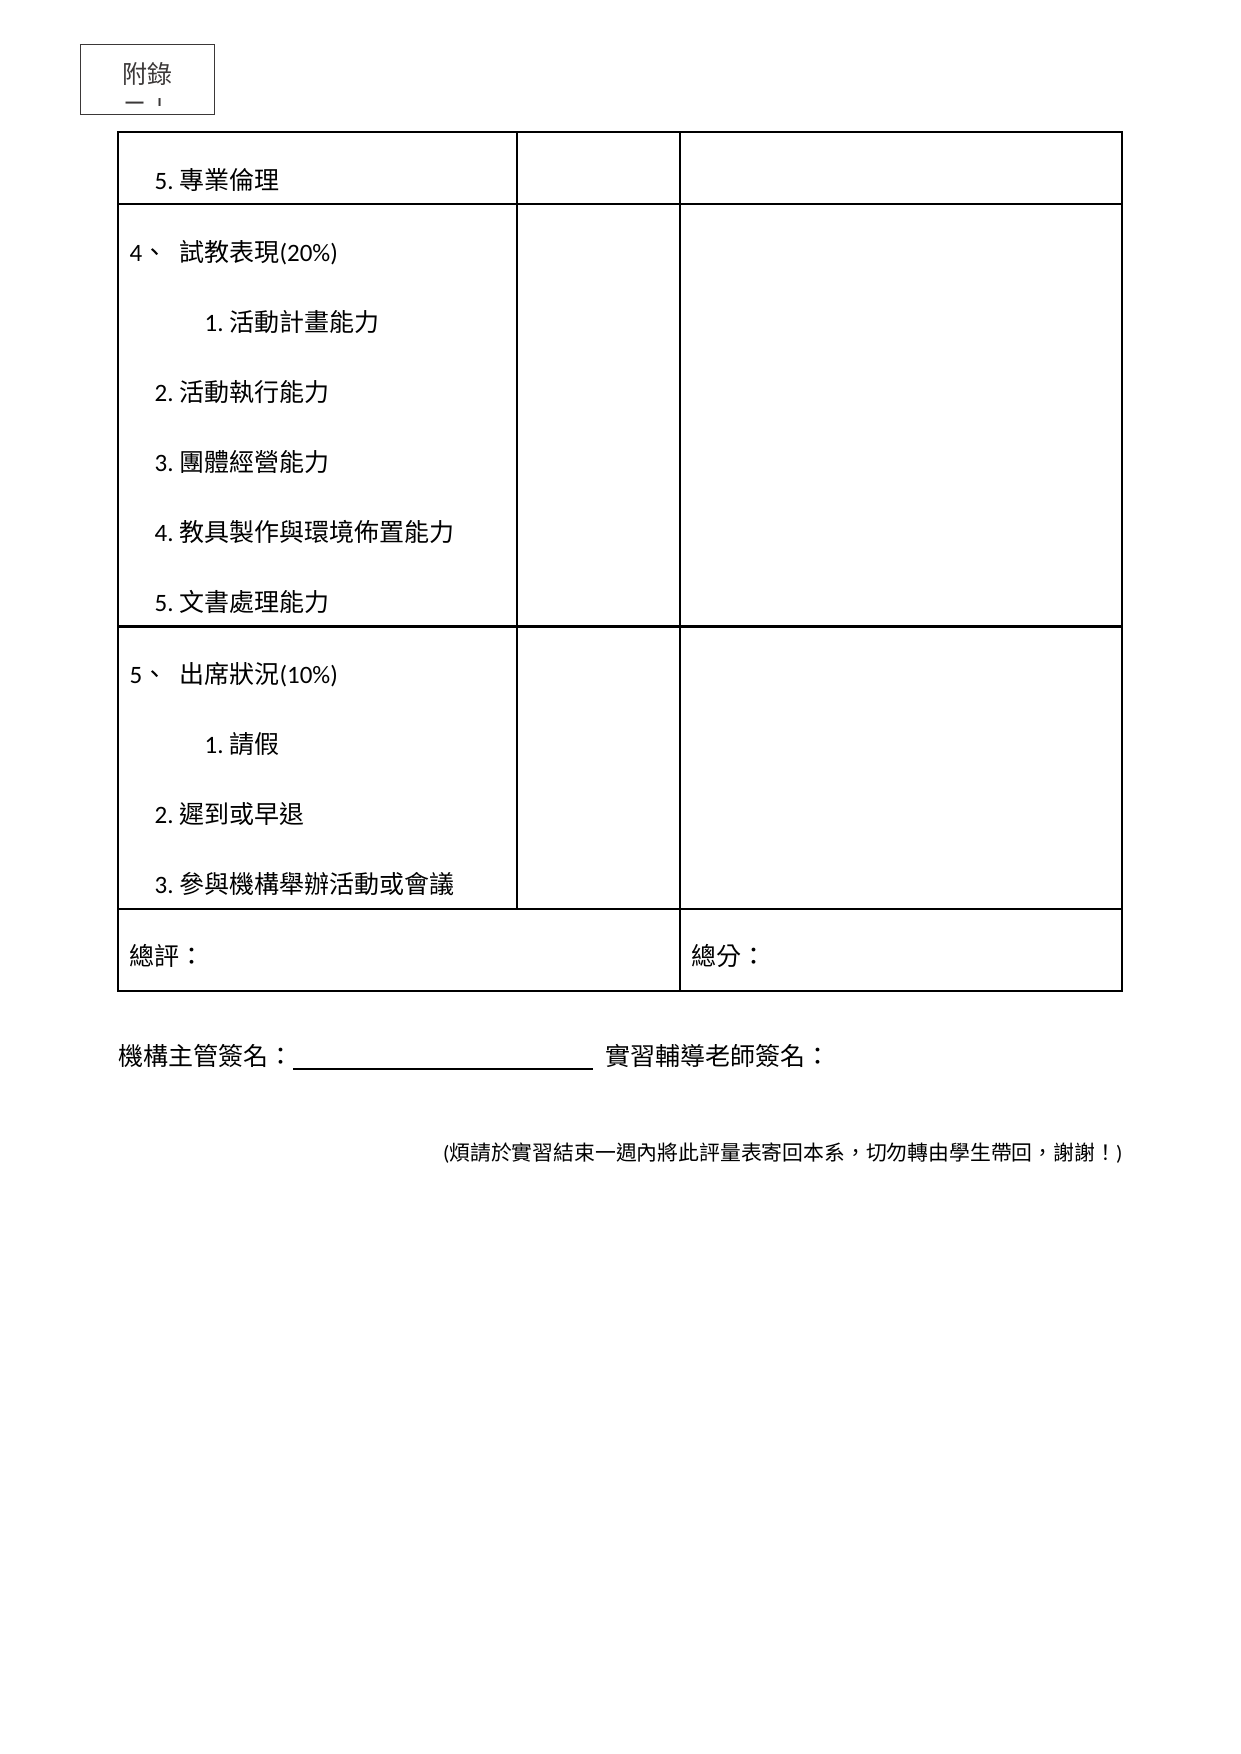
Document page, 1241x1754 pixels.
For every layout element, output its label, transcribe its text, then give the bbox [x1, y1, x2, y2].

table_cell [681, 205, 1121, 625]
text (煩請於實習結束一週內將此評量表寄回本系，切勿轉由學生帶回，謝謝！) [118, 1109, 1122, 1172]
text 機構主管簽名： 實習輔導老師簽名： [118, 1011, 1122, 1073]
table_cell [518, 205, 679, 625]
table_cell 總分： [681, 910, 1121, 990]
table_cell [681, 628, 1121, 907]
table_cell [518, 628, 679, 907]
table_cell 出席狀況(10%) 請假 遲到或早退 參與機構舉辦活動或會議 [119, 628, 516, 907]
table_cell 試教表現(20%) 活動計畫能力 活動執行能力 團體經營能力 教具製作與環境佈置能力 文書處理能力 [119, 205, 516, 625]
table_cell [518, 133, 679, 203]
table_cell 總評： [119, 910, 679, 990]
table_cell [681, 133, 1121, 203]
table_cell 專業能力(20%) 助人技巧 處理問題之能力 資源之發掘與運用 專業知識與記錄 專業倫理 [119, 133, 516, 203]
